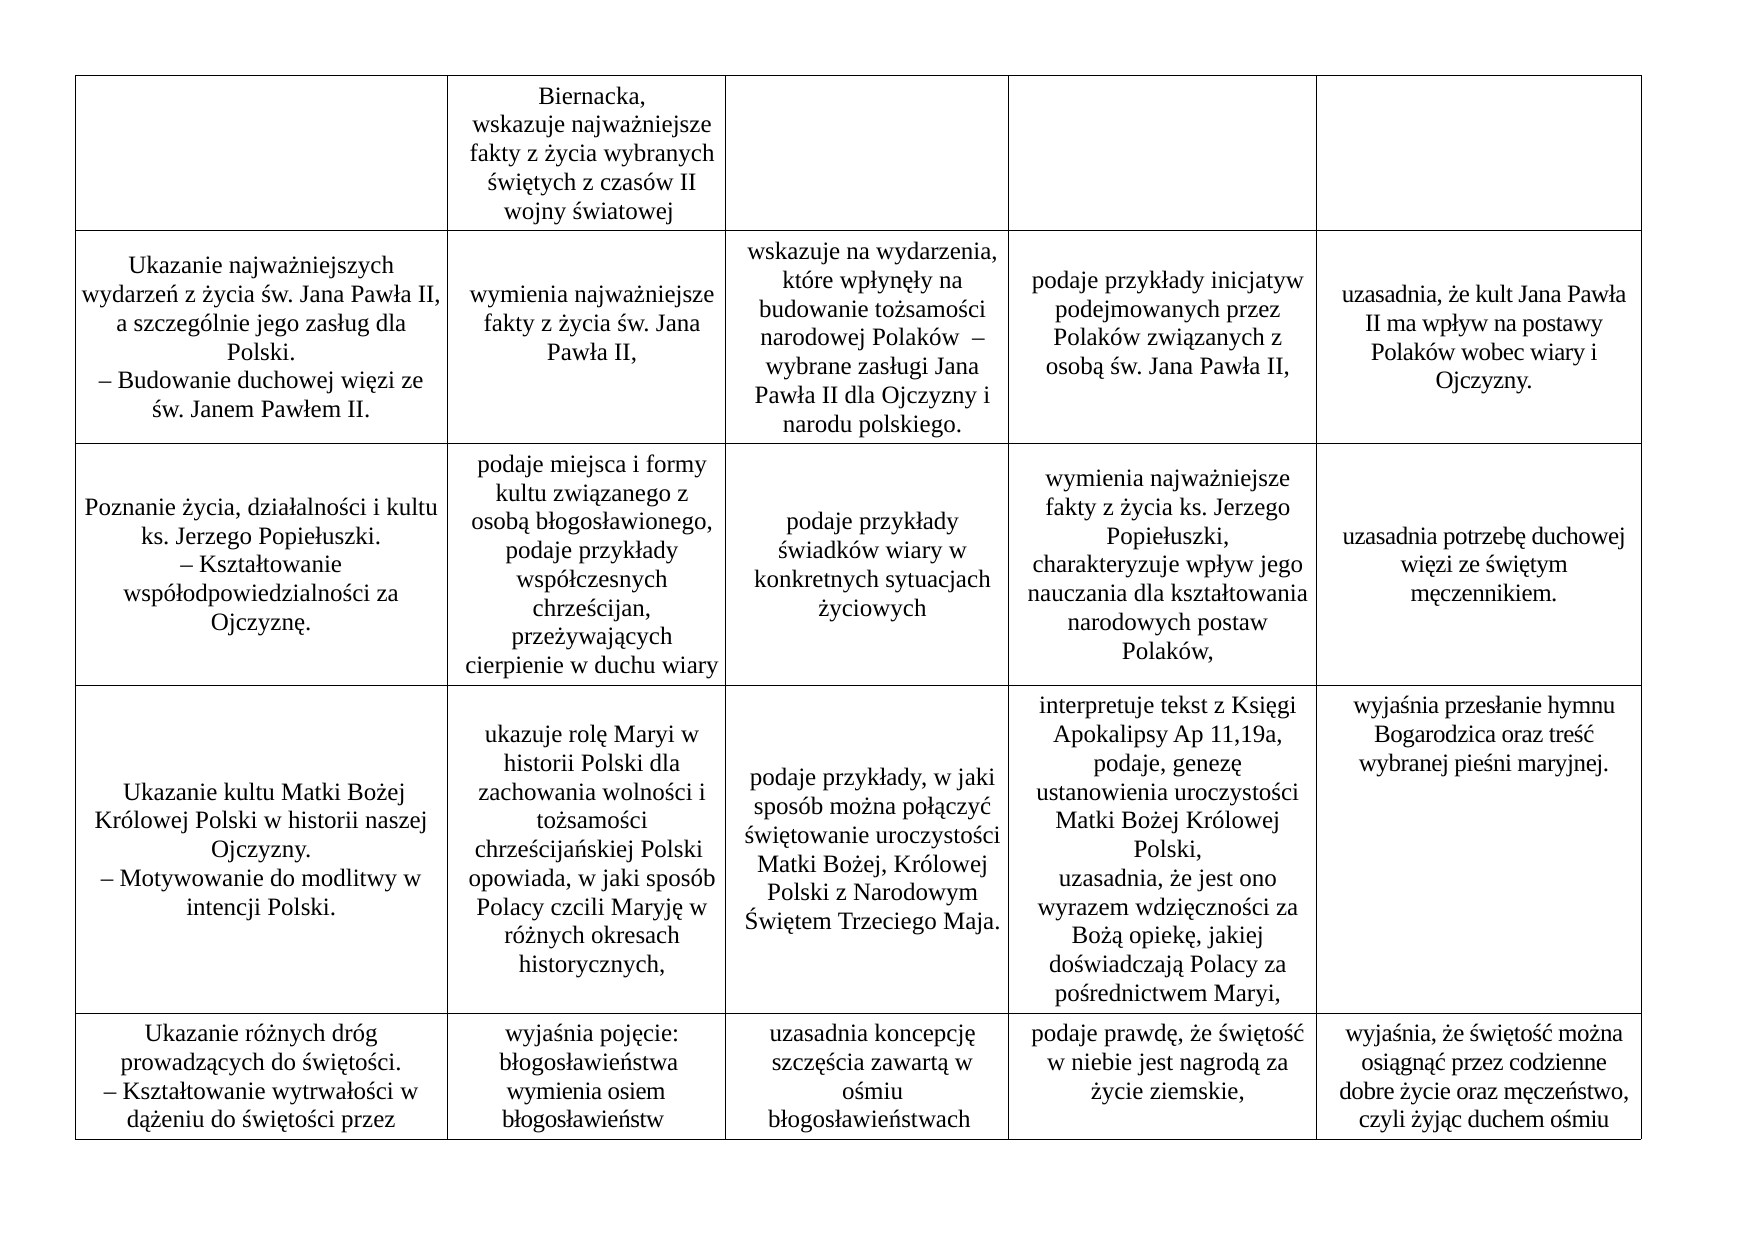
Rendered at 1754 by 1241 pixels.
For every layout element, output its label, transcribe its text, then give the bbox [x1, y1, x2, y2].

table_cell wyjaśnia przesłanie hymnu Bogarodzica oraz treść wybranej pieśni maryjnej. [1317, 686, 1641, 1012]
table_cell wyjaśnia, że świętość można osiągnąć przez codzienne dobre życie oraz męczeństwo, czyli żyjąc duchem ośmiu [1317, 1014, 1641, 1139]
table_cell Biernacka, wskazuje najważniejsze fakty z życia wybranych świętych z czasów II wojny światowej [448, 76, 725, 230]
table_cell Ukazanie różnych dróg prowadzących do świętości. – Kształtowanie wytrwałości w dążeniu do świętości przez [76, 1014, 447, 1139]
table_cell podaje przykłady, w jaki sposób można połączyć świętowanie uroczystości Matki Bożej, Królowej Polski z Narodowym Świętem Trzeciego Maja. [726, 686, 1008, 1012]
table_cell wymienia najważniejsze fakty z życia ks. Jerzego Popiełuszki, charakteryzuje wpływ jego nauczania dla kształtowania narodowych postaw Polaków, [1009, 444, 1316, 685]
table_cell Poznanie życia, działalności i kultu ks. Jerzego Popiełuszki. – Kształtowanie współodpowiedzialności za Ojczyznę. [76, 444, 447, 685]
table_cell uzasadnia koncepcję szczęścia zawartą w ośmiu błogosławieństwach [726, 1014, 1008, 1139]
table_cell podaje prawdę, że świętość w niebie jest nagrodą za życie ziemskie, [1009, 1014, 1316, 1139]
table_cell uzasadnia, że kult Jana Pawła II ma wpływ na postawy Polaków wobec wiary i Ojczyzny. [1317, 231, 1641, 443]
table_cell [726, 76, 1008, 230]
table_cell uzasadnia potrzebę duchowej więzi ze świętym męczennikiem. [1317, 444, 1641, 685]
table_cell wymienia najważniejsze fakty z życia św. Jana Pawła II, [448, 231, 725, 443]
table_cell podaje przykłady świadków wiary w konkretnych sytuacjach życiowych [726, 444, 1008, 685]
table_cell wyjaśnia pojęcie: błogosławieństwa wymienia osiem błogosławieństw [448, 1014, 725, 1139]
table_cell Ukazanie kultu Matki Bożej Królowej Polski w historii naszej Ojczyzny. – Motywowanie do modlitwy w intencji Polski. [76, 686, 447, 1012]
table_cell [1317, 76, 1641, 230]
table_cell interpretuje tekst z Księgi Apokalipsy Ap 11,19a, podaje, genezę ustanowienia uroczystości Matki Bożej Królowej Polski, uzasadnia, że jest ono wyrazem wdzięczności za Bożą opiekę, jakiej doświadczają Polacy za pośrednictwem Maryi, [1009, 686, 1316, 1012]
table_cell [1009, 76, 1316, 230]
table_cell wskazuje na wydarzenia, które wpłynęły na budowanie tożsamości narodowej Polaków – wybrane zasługi Jana Pawła II dla Ojczyzny i narodu polskiego. [726, 231, 1008, 443]
table_cell ukazuje rolę Maryi w historii Polski dla zachowania wolności i tożsamości chrześcijańskiej Polski opowiada, w jaki sposób Polacy czcili Maryję w różnych okresach historycznych, [448, 686, 725, 1012]
table_cell [76, 76, 447, 230]
table_cell podaje przykłady inicjatyw podejmowanych przez Polaków związanych z osobą św. Jana Pawła II, [1009, 231, 1316, 443]
table_cell podaje miejsca i formy kultu związanego z osobą błogosławionego, podaje przykłady współczesnych chrześcijan, przeżywających cierpienie w duchu wiary [448, 444, 725, 685]
table_cell Ukazanie najważniejszych wydarzeń z życia św. Jana Pawła II, a szczególnie jego zasług dla Polski. – Budowanie duchowej więzi ze św. Janem Pawłem II. [76, 231, 447, 443]
